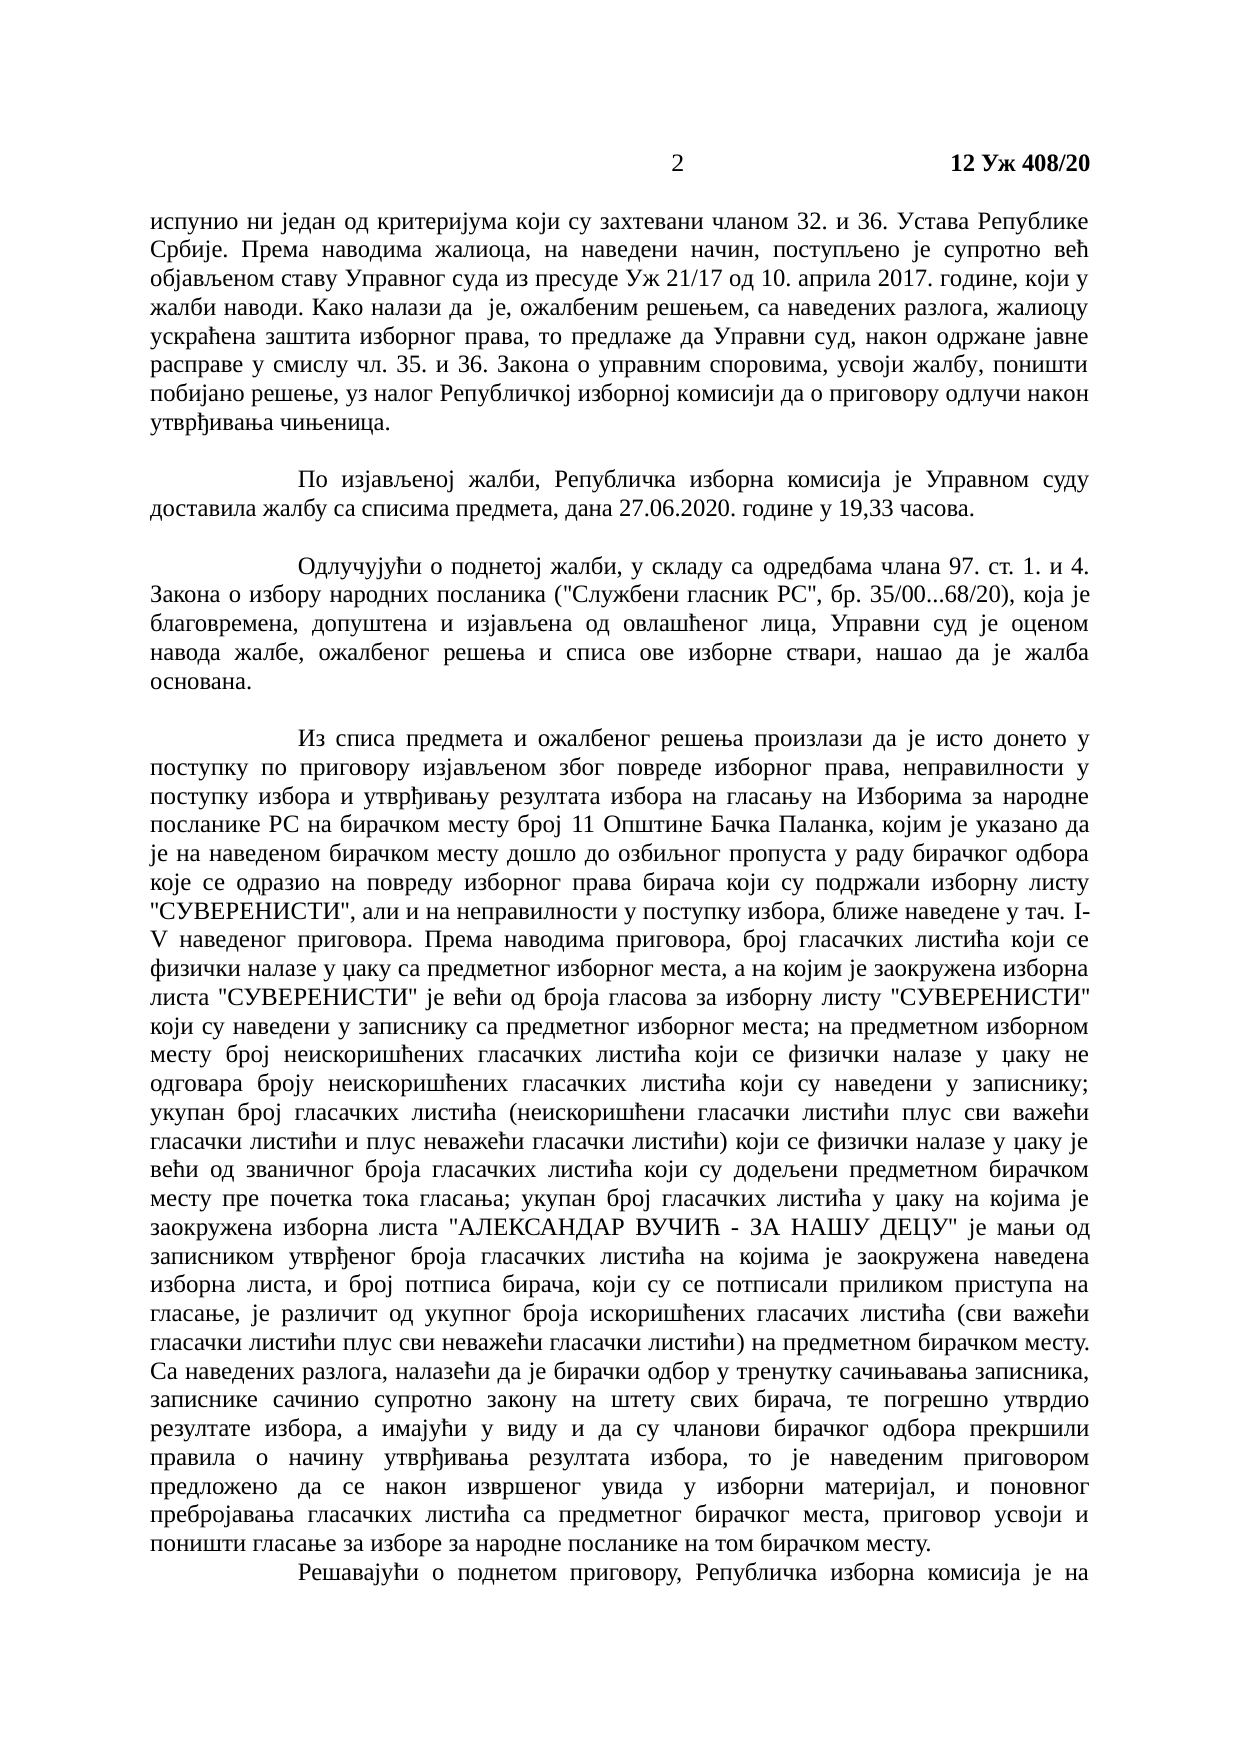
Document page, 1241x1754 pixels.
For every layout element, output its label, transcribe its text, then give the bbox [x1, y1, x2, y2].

text испунио ни један од критеријума који су захтевани чланом 32. и 36. Устава Републике Србије. Према наводима жалиоца, на наведени начин, поступљено је супротно већ објављеном ставу Управног суда из пресуде Уж 21/17 од 10. априла 2017. године, који у жалби наводи. Како налази да је, ожалбеним решењем, са наведених разлога, жалиоцу ускраћена заштита изборног права, то предлаже да Управни суд, након одржане јавне расправе у смислу чл. 35. и 36. Закона о управним споровима, усвоји жалбу, поништи побијано решење, уз налог Републичкој изборној комисији да о приговору одлучи након утврђивања чињеница. [150, 206, 1090, 436]
text Из списа предмета и ожалбеног решења произлази да је исто донето у поступку по приговору изјављеном због повреде изборног права, неправилности у поступку избора и утврђивању резултата избора на гласању на Изборима за народне посланике РС на бирачком месту број 11 Општине Бачка Паланка, којим је указано да је на наведеном бирачком месту дошло до озбиљног пропуста у раду бирачког одбора које се одразио на повреду изборног права бирача који су подржали изборну листу ''СУВЕРЕНИСТИ'', али и на неправилности у поступку избора, ближе наведене у тач. I-V наведеног приговора. Према наводима приговора, број гласачких листића који се физички налазе у џаку са предметног изборног места, а на којим је заокружена изборна листа ''СУВЕРЕНИСТИ'' је већи од броја гласова за изборну листу ''СУВЕРЕНИСТИ'' који су наведени у записнику са предметног изборног места; на предметном изборном месту број неискоришћених гласачких листића који се физички налазе у џаку не одговара броју неискоришћених гласачких листића који су наведени у записнику; укупан број гласачких листића (неискоришћени гласачки листићи плус сви важећи гласачки листићи и плус неважећи гласачки листићи) који се физички налазе у џаку је већи од званичног броја гласачких листића који су додељени предметном бирачком месту пре почетка тока гласања; укупан број гласачких листића у џаку на којима је заокружена изборна листа ''АЛЕКСАНДАР ВУЧИЋ - ЗА НАШУ ДЕЦУ'' је мањи од записником утврђеног броја гласачких листића на којима је заокружена наведена изборна листа, и број потписа бирача, који су се потписали приликом приступа на гласање, је различит од укупног броја искоришћених гласачих листића (сви важећи гласачки листићи плус сви неважећи гласачки листићи) на предметном бирачком месту. Са наведених разлога, налазећи да је бирачки одбор у тренутку сачињавања записника, записнике сачинио супротно закону на штету свих бирача, те погрешно утврдио резултате избора, а имајући у виду и да су чланови бирачког одбора прекршили правила о начину утврђивања резултата избора, то је наведеним приговором предложено да се након извршеног увида у изборни материјал, и поновног пребројавања гласачких листића са предметног бирачког места, приговор усвоји и поништи гласање за изборе за народне посланике на том бирачком месту. [150, 723, 1090, 1557]
text Одлучујући о поднетој жалби, у складу са одредбама члана 97. ст. 1. и 4. Закона о избору народних посланика (''Службени гласник РС'', бр. 35/00...68/20), која је благовремена, допуштена и изјављена од овлашћеног лица, Управни суд је оценом навода жалбе, ожалбеног решења и списа ове изборне ствари, нашао да је жалба основана. [150, 551, 1090, 694]
text По изјављеној жалби, Републичка изборна комисија је Управном суду доставила жалбу са списима предмета, дана 27.06.2020. године у 19,33 часова. [150, 464, 1090, 522]
text Решавајући о поднетом приговору, Републичка изборна комисија је на [150, 1557, 1090, 1586]
